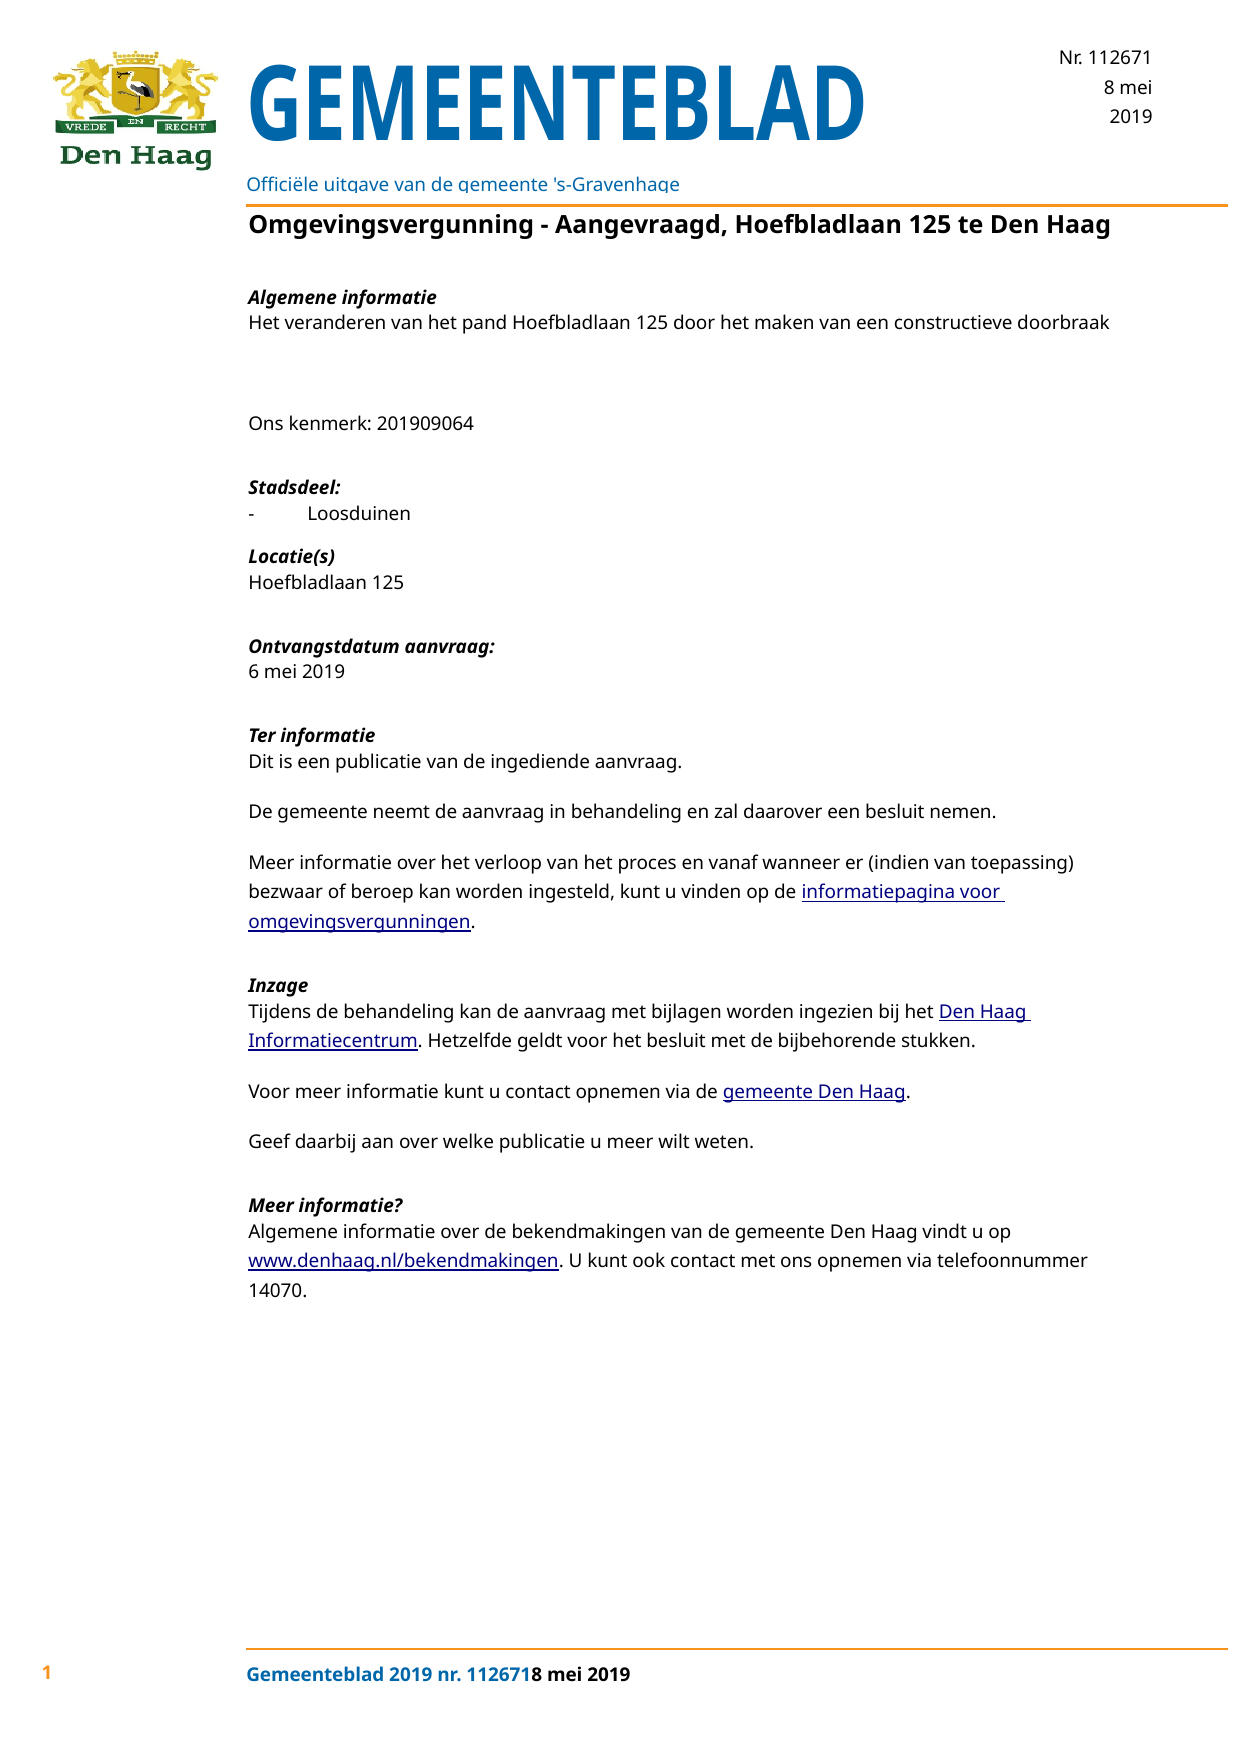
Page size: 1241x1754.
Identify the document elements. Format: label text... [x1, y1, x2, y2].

list Loosduinen [248, 500, 1152, 526]
text Stadsdeel: [248, 474, 1152, 500]
text Dit is een publicatie van de ingediende aanvraag. [248, 748, 1152, 774]
text Voor meer informatie kunt u contact opnemen via de gemeente Den Haag. [248, 1078, 1152, 1104]
text Meer informatie over het verloop van het proces en vanaf wanneer er (indien van toepassing) bezwaar of beroep kan worden ingesteld, kunt u vinden op de informatiepagina voor omgevingsvergunningen. [248, 849, 1152, 934]
text Inzage [248, 972, 1152, 998]
text De gemeente neemt de aanvraag in behandeling en zal daarover een besluit nemen. [248, 799, 1152, 824]
text Geef daarbij aan over welke publicatie u meer wilt weten. [248, 1128, 1152, 1154]
text Ter informatie [248, 723, 1152, 748]
text Tijdens de behandeling kan de aanvraag met bijlagen worden ingezien bij het Den Haag Informatiecentrum. Hetzelfde geldt voor het besluit met de bijbehorende stukken. [248, 998, 1152, 1053]
text Ontvangstdatum aanvraag: [248, 633, 1152, 659]
text Algemene informatie [248, 284, 1152, 309]
picture [41, 47, 231, 172]
text Ons kenmerk: 201909064 [248, 410, 1152, 436]
text Omgevingsvergunning - Aangevraagd, Hoefbladlaan 125 te Den Haag [248, 207, 1152, 241]
text Hoefbladlaan 125 [248, 569, 1152, 595]
text Locatie(s) [248, 543, 1152, 569]
text Het veranderen van het pand Hoefbladlaan 125 door het maken van een constructieve doorbraak [248, 309, 1152, 335]
text 6 mei 2019 [248, 659, 1152, 684]
text Meer informatie? [248, 1192, 1152, 1218]
text Algemene informatie over de bekendmakingen van de gemeente Den Haag vindt u op www.denhaag.nl/bekendmakingen. U kunt ook contact met ons opnemen via telefoonnummer 14070. [248, 1218, 1152, 1303]
